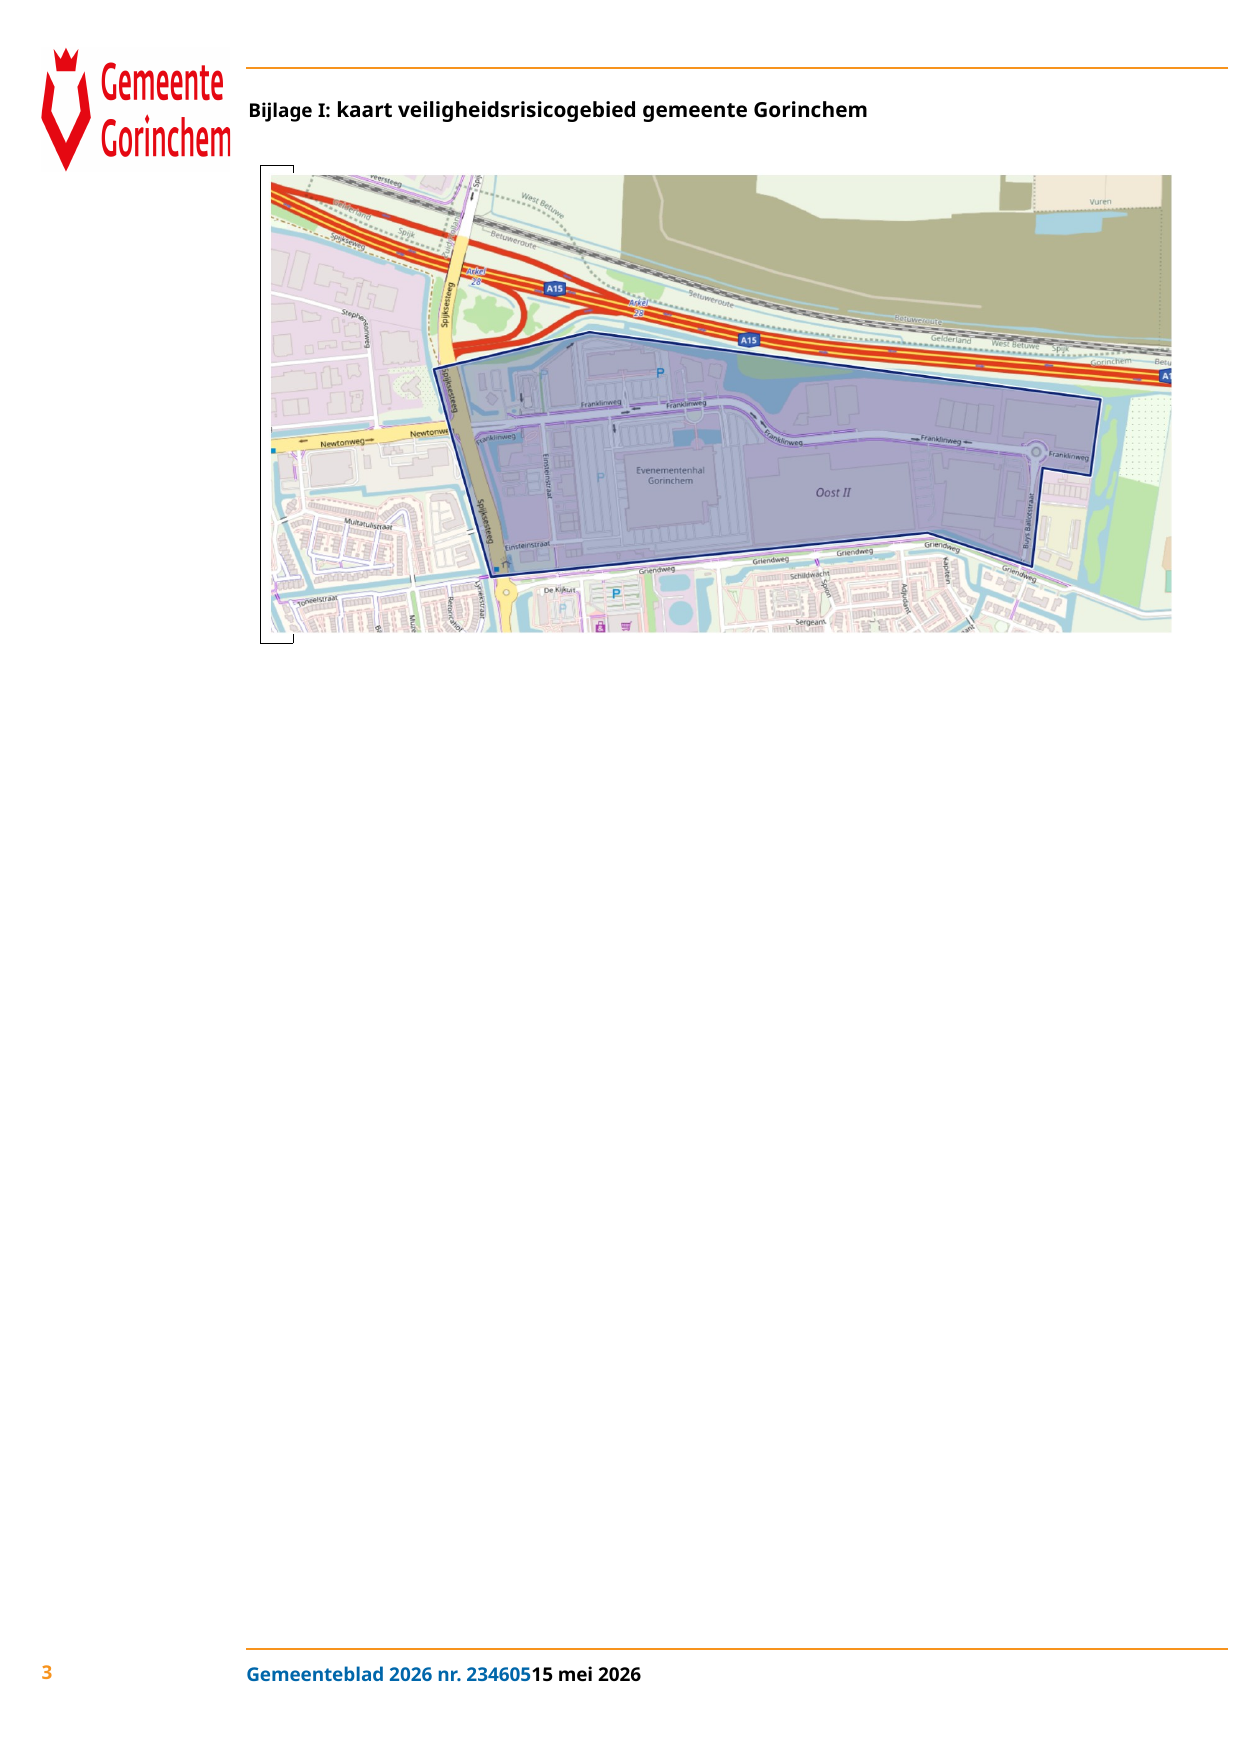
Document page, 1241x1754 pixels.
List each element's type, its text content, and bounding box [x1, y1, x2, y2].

picture [268, 173, 1173, 634]
picture [41, 47, 231, 172]
text Bijlage I: kaart veiligheidsrisicogebied gemeente Gorinchem [248, 95, 1152, 123]
